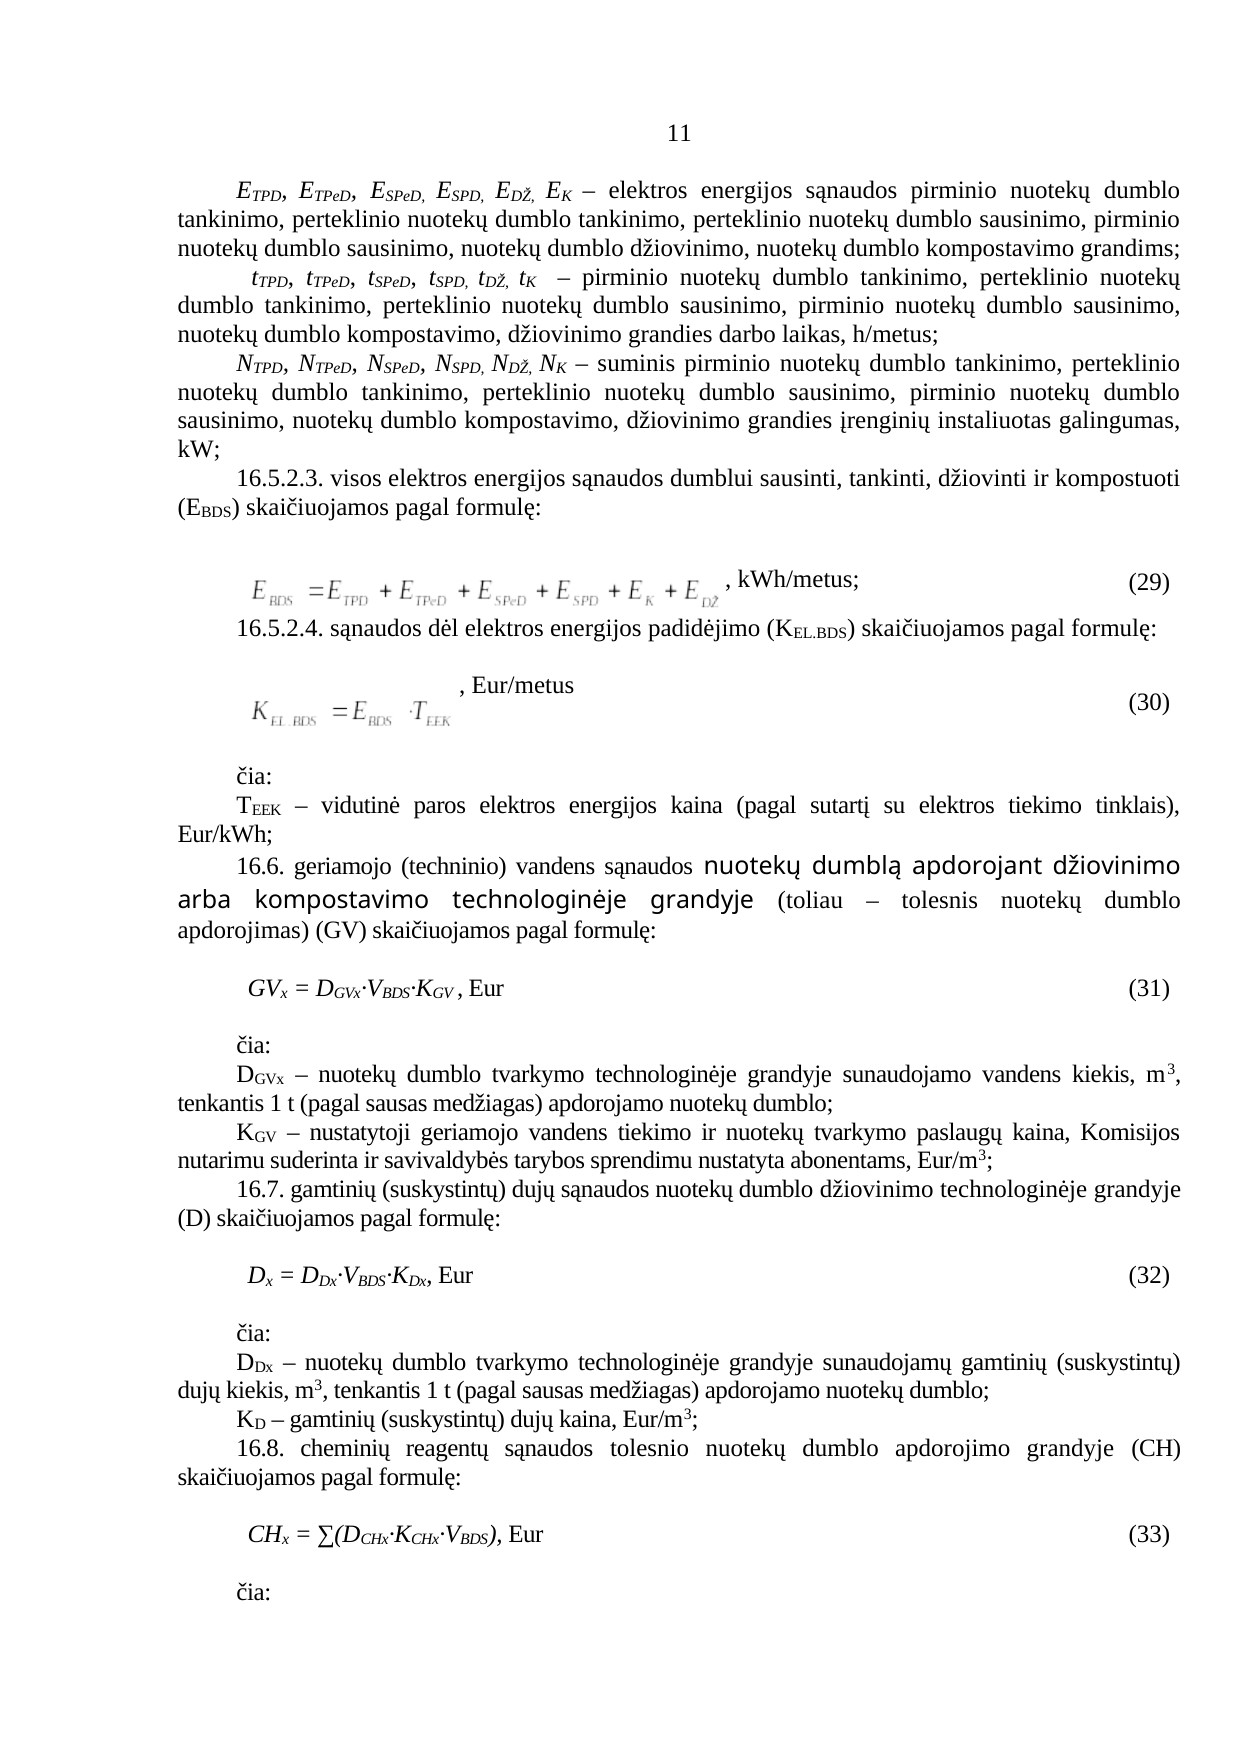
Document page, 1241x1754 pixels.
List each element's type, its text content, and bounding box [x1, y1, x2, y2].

text NTPD, NTPeD, NSPeD, NSPD, NDŽ, NK – suminis pirminio nuotekų dumblo tankinimo, perteklinio nuotekų dumblo tankinimo, perteklinio nuotekų dumblo sausinimo, pirminio nuotekų dumblo sausinimo, nuotekų dumblo kompostavimo, džiovinimo grandies įrenginių instaliuotas galingumas, kW; [177, 348, 1181, 463]
table_header (29) [1032, 549, 1181, 613]
text KGV – nustatytoji geriamojo vandens tiekimo ir nuotekų tvarkymo paslaugų kaina, Komisijos nutarimu suderinta ir savivaldybės tarybos sprendimu nustatyta abonentams, Eur/m3; [177, 1117, 1181, 1174]
table_header (33) [1032, 1519, 1181, 1548]
table_header , kWh/metus; [177, 549, 1032, 613]
table_header Dx = DDx·VBDS·KDx, Eur [177, 1261, 1032, 1289]
table_header (32) [1032, 1261, 1181, 1289]
text čia: [177, 1318, 1181, 1347]
text čia: [177, 1577, 1181, 1606]
text 16.8. cheminių reagentų sąnaudos tolesnio nuotekų dumblo apdorojimo grandyje (CH) skaičiuojamos pagal formulę: [177, 1433, 1181, 1491]
table_header (30) [1032, 670, 1181, 732]
text TEEK – vidutinė paros elektros energijos kaina (pagal sutartį su elektros tiekimo tinklais), Eur/kWh; [177, 790, 1181, 847]
text DDx – nuotekų dumblo tvarkymo technologinėje grandyje sunaudojamų gamtinių (suskystintų) dujų kiekis, m3, tenkantis 1 t (pagal sausas medžiagas) apdorojamo nuotekų dumblo; [177, 1347, 1181, 1404]
text DGVx – nuotekų dumblo tvarkymo technologinėje grandyje sunaudojamo vandens kiekis, m3, tenkantis 1 t (pagal sausas medžiagas) apdorojamo nuotekų dumblo; [177, 1059, 1181, 1117]
text 16.5.2.3. visos elektros energijos sąnaudos dumblui sausinti, tankinti, džiovinti ir kompostuoti (EBDS) skaičiuojamos pagal formulę: [177, 463, 1181, 521]
table_header GVx = DGVx·VBDS·KGV , Eur [177, 973, 1032, 1002]
text čia: [177, 761, 1181, 790]
text čia: [177, 1031, 1181, 1059]
table_header CHx = ∑(DCHx·KCHx·VBDS), Eur [177, 1519, 1032, 1548]
table_header (31) [1032, 973, 1181, 1002]
text KD – gamtinių (suskystintų) dujų kaina, Eur/m3; [177, 1404, 1181, 1433]
text 16.6. geriamojo (techninio) vandens sąnaudos nuotekų dumblą apdorojant džiovinimo arba kompostavimo technologinėje grandyje (toliau – tolesnis nuotekų dumblo apdorojimas) (GV) skaičiuojamos pagal formulę: [177, 847, 1181, 944]
text 16.7. gamtinių (suskystintų) dujų sąnaudos nuotekų dumblo džiovinimo technologinėje grandyje (D) skaičiuojamos pagal formulę: [177, 1174, 1181, 1232]
text tTPD, tTPeD, tSPeD, tSPD, tDŽ, tK – pirminio nuotekų dumblo tankinimo, perteklinio nuotekų dumblo tankinimo, perteklinio nuotekų dumblo sausinimo, pirminio nuotekų dumblo sausinimo, nuotekų dumblo kompostavimo, džiovinimo grandies darbo laikas, h/metus; [177, 262, 1181, 348]
text 16.5.2.4. sąnaudos dėl elektros energijos padidėjimo (KEL.BDS) skaičiuojamos pagal formulę: [177, 613, 1181, 641]
text ETPD, ETPeD, ESPeD, ESPD, EDŽ, EK – elektros energijos sąnaudos pirminio nuotekų dumblo tankinimo, perteklinio nuotekų dumblo tankinimo, perteklinio nuotekų dumblo sausinimo, pirminio nuotekų dumblo sausinimo, nuotekų dumblo džiovinimo, nuotekų dumblo kompostavimo grandims; [177, 176, 1181, 262]
table_header , Eur/metus [177, 670, 1032, 732]
